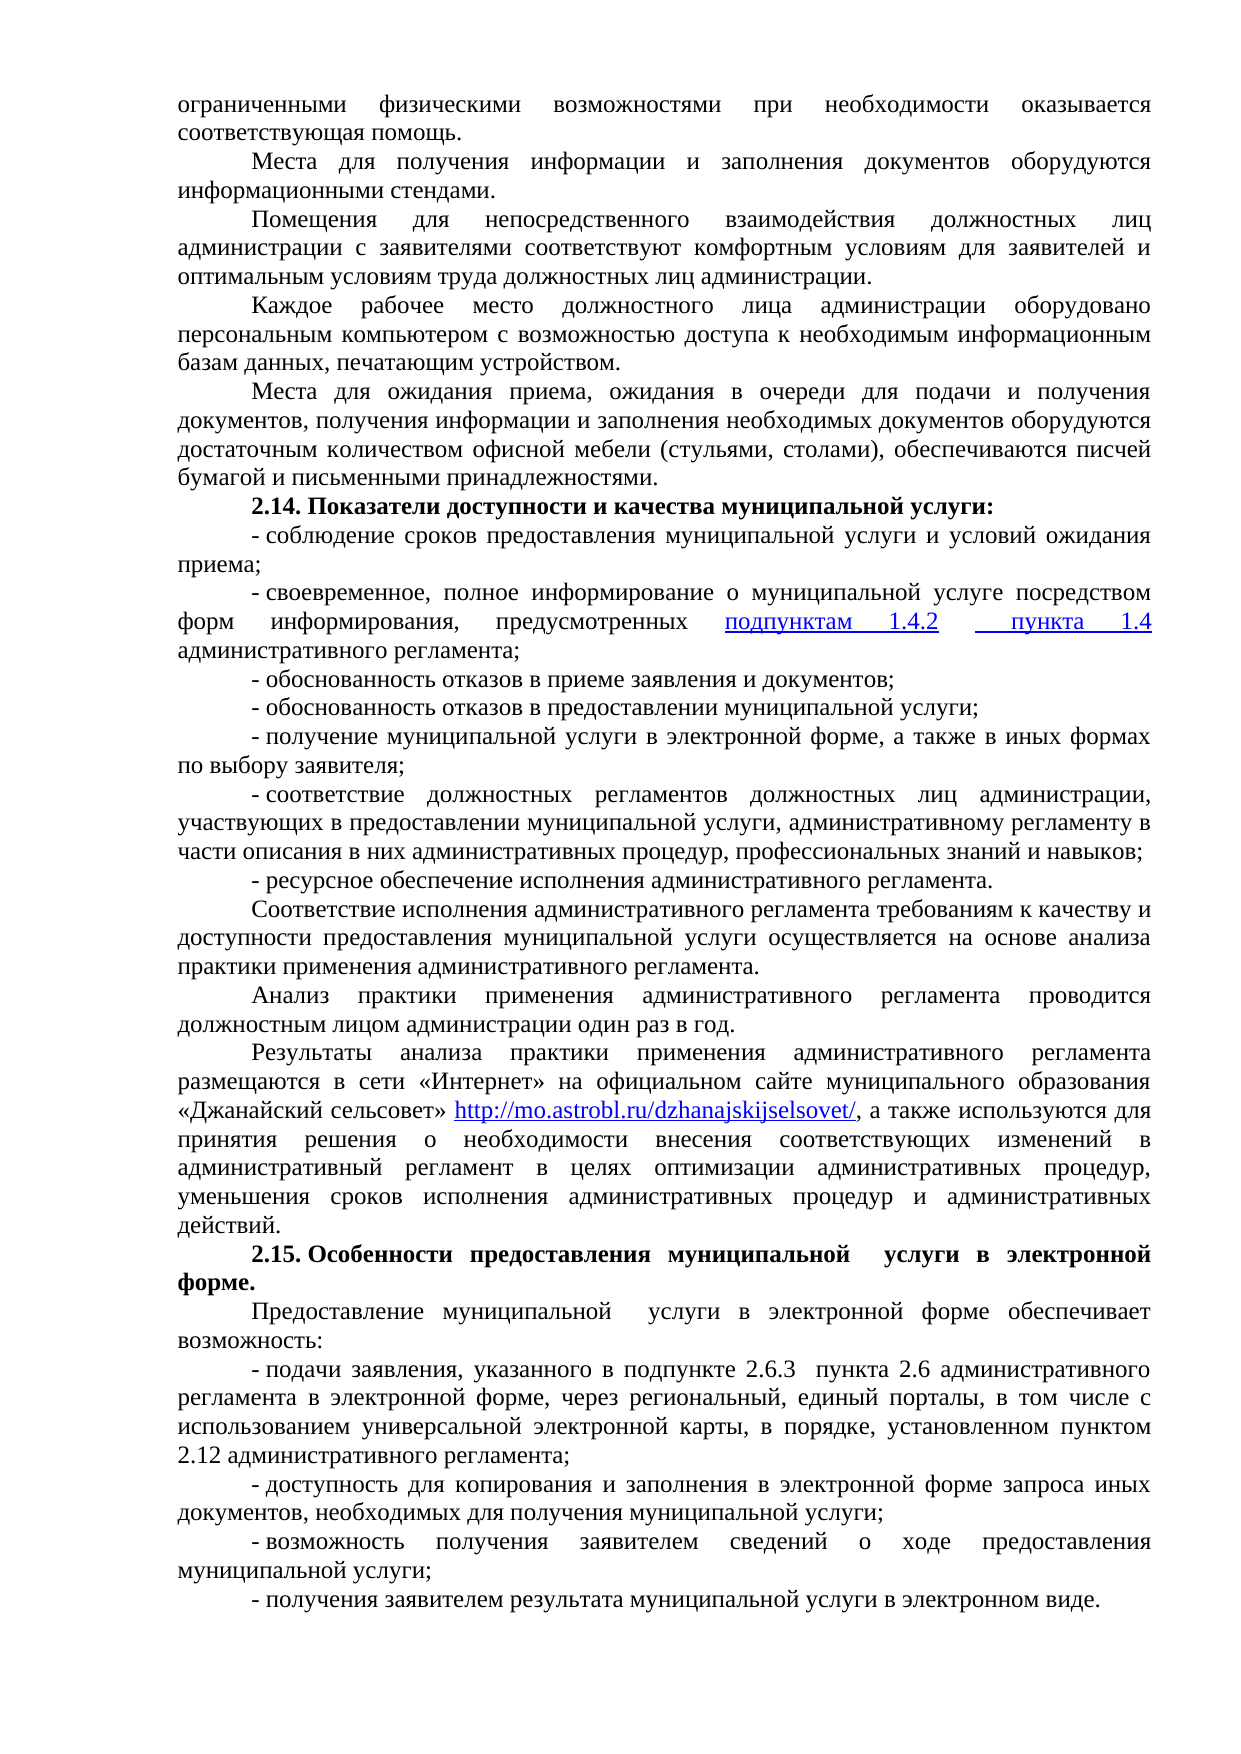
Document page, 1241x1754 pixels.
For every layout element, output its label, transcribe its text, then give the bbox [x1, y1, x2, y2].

text Анализ практики применения административного регламента проводится должностным лицом администрации один раз в год. [177, 980, 1152, 1037]
text ограниченными физическими возможностями при необходимости оказывается соответствующая помощь. [177, 89, 1152, 146]
text - соответствие должностных регламентов должностных лиц администрации, участвующих в предоставлении муниципальной услуги, административному регламенту в части описания в них административных процедур, профессиональных знаний и навыков; [177, 779, 1152, 865]
text - соблюдение сроков предоставления муниципальной услуги и условий ожидания приема; [177, 520, 1152, 577]
text - возможность получения заявителем сведений о ходе предоставления муниципальной услуги; [177, 1526, 1152, 1584]
text - обоснованность отказов в предоставлении муниципальной услуги; [177, 692, 1152, 721]
text - доступность для копирования и заполнения в электронной форме запроса иных документов, необходимых для получения муниципальной услуги; [177, 1469, 1152, 1526]
text - получение муниципальной услуги в электронной форме, а также в иных формах по выбору заявителя; [177, 721, 1152, 779]
text - своевременное, полное информирование о муниципальной услуге посредством форм информирования, предусмотренных подпунктам 1.4.2 пункта 1.4 административного регламента; [177, 577, 1152, 664]
text 2.14. Показатели доступности и качества муниципальной услуги: [177, 491, 1152, 520]
text Помещения для непосредственного взаимодействия должностных лиц администрации с заявителями соответствуют комфортным условиям для заявителей и оптимальным условиям труда должностных лиц администрации. [177, 204, 1152, 290]
text - обоснованность отказов в приеме заявления и документов; [177, 664, 1152, 692]
text Предоставление муниципальной услуги в электронной форме обеспечивает возможность: [177, 1296, 1152, 1354]
text 2.15. Особенности предоставления муниципальной услуги в электронной форме. [177, 1239, 1152, 1296]
text Места для ожидания приема, ожидания в очереди для подачи и получения документов, получения информации и заполнения необходимых документов оборудуются достаточным количеством офисной мебели (стульями, столами), обеспечиваются писчей бумагой и письменными принадлежностями. [177, 376, 1152, 491]
text - получения заявителем результата муниципальной услуги в электронном виде. [177, 1584, 1152, 1612]
text Каждое рабочее место должностного лица администрации оборудовано персональным компьютером с возможностью доступа к необходимым информационным базам данных, печатающим устройством. [177, 290, 1152, 376]
text - ресурсное обеспечение исполнения административного регламента. [177, 865, 1152, 894]
text Соответствие исполнения административного регламента требованиям к качеству и доступности предоставления муниципальной услуги осуществляется на основе анализа практики применения административного регламента. [177, 894, 1152, 980]
text Результаты анализа практики применения административного регламента размещаются в сети «Интернет» на официальном сайте муниципального образования «Джанайский сельсовет» http://mo.astrobl.ru/dzhanajskijselsovet/, а также используются для принятия решения о необходимости внесения соответствующих изменений в административный регламент в целях оптимизации административных процедур, уменьшения сроков исполнения административных процедур и административных действий. [177, 1037, 1152, 1239]
text - подачи заявления, указанного в подпункте 2.6.3 пункта 2.6 административного регламента в электронной форме, через региональный, единый порталы, в том числе с использованием универсальной электронной карты, в порядке, установленном пунктом 2.12 административного регламента; [177, 1354, 1152, 1469]
text Места для получения информации и заполнения документов оборудуются информационными стендами. [177, 146, 1152, 204]
